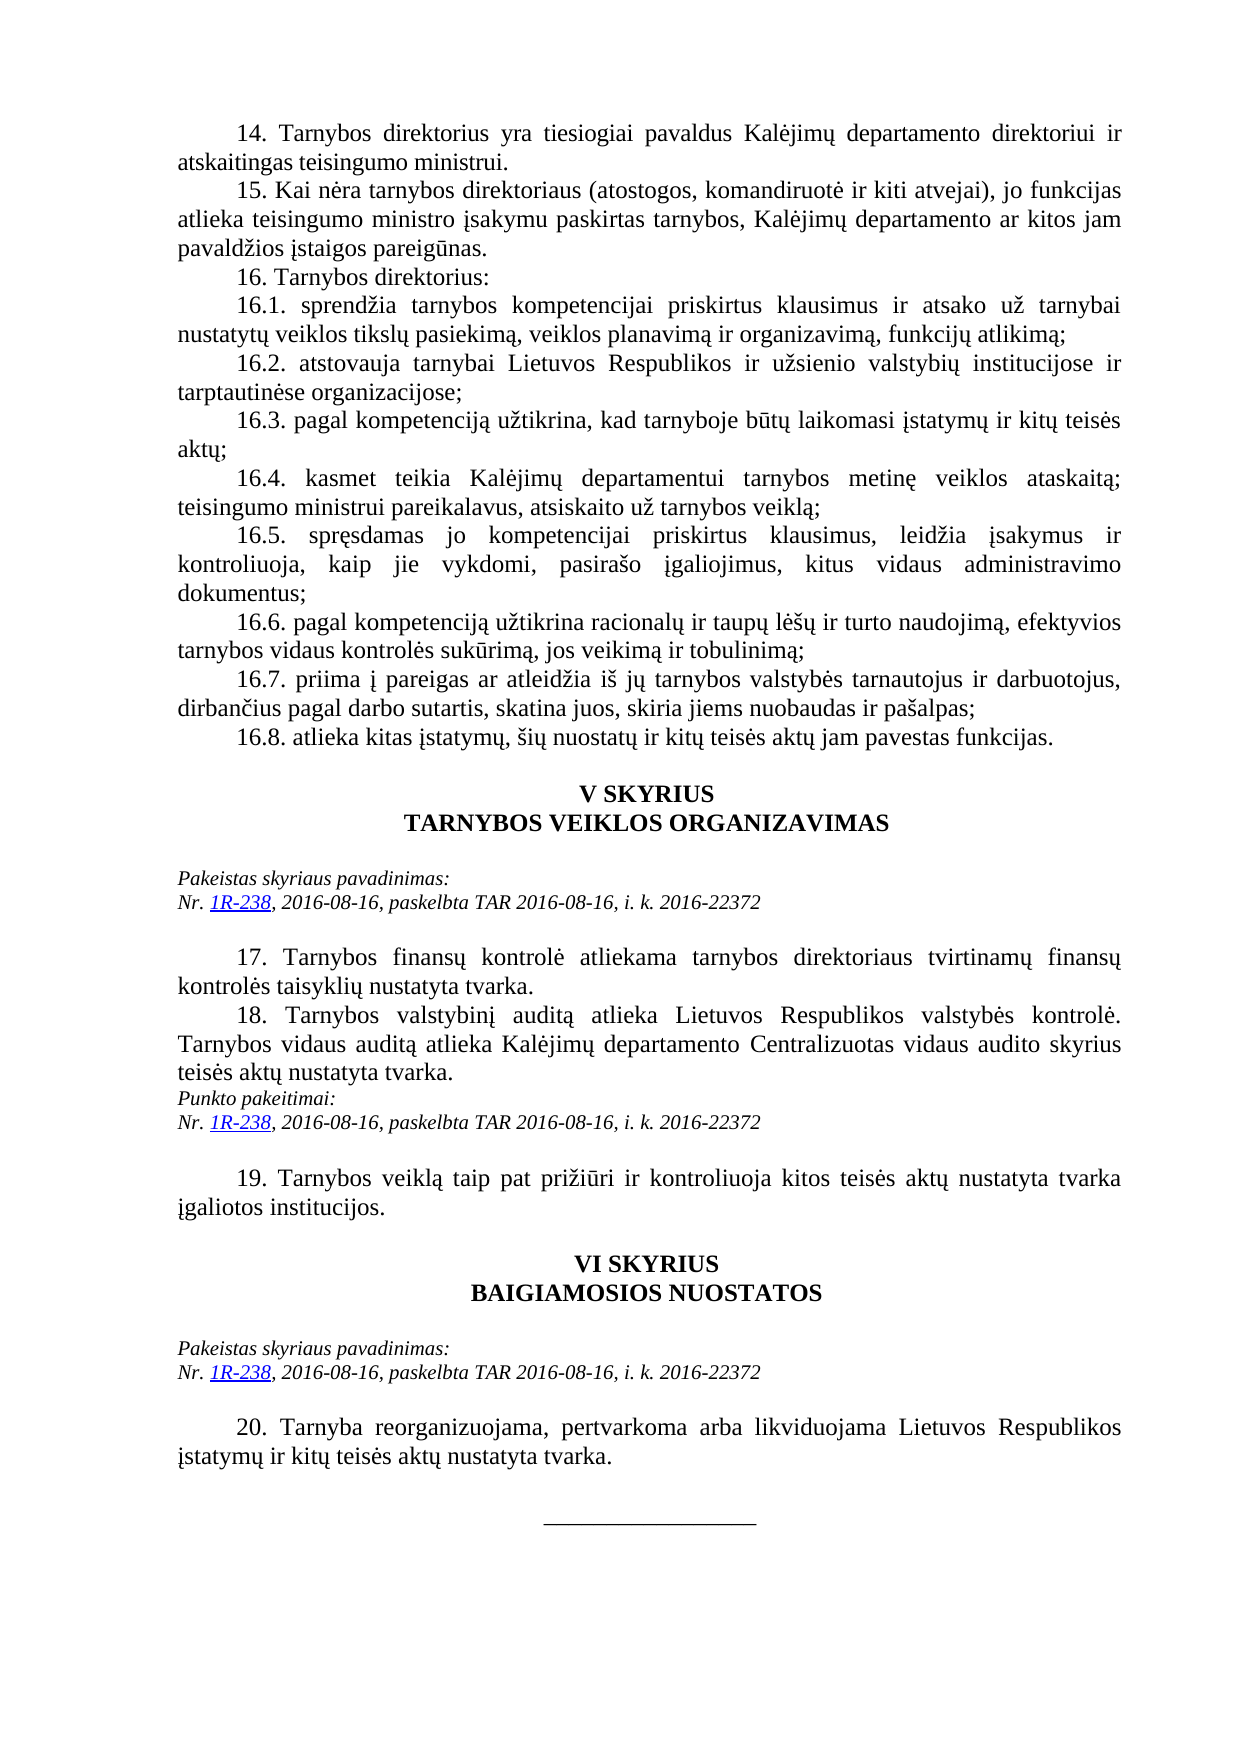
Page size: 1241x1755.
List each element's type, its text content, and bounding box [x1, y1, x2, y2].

text 17. Tarnybos finansų kontrolė atliekama tarnybos direktoriaus tvirtinamų finansų kontrolės taisyklių nustatyta tvarka. [177, 942, 1122, 1000]
text Pakeistas skyriaus pavadinimas: [177, 1336, 1122, 1360]
text Punkto pakeitimai: [177, 1086, 1122, 1110]
text V SKYRIUS TARNYBOS VEIKLOS ORGANIZAVIMAS [177, 779, 1122, 837]
text 18. Tarnybos valstybinį auditą atlieka Lietuvos Respublikos valstybės kontrolė. Tarnybos vidaus auditą atlieka Kalėjimų departamento Centralizuotas vidaus audito skyrius teisės aktų nustatyta tvarka. [177, 1000, 1122, 1086]
text _________________ [177, 1499, 1122, 1527]
text Pakeistas skyriaus pavadinimas: [177, 866, 1122, 890]
text 16.2. atstovauja tarnybai Lietuvos Respublikos ir užsienio valstybių institucijose ir tarptautinėse organizacijose; [177, 348, 1122, 406]
text Nr. 1R-238, 2016-08-16, paskelbta TAR 2016-08-16, i. k. 2016-22372 [177, 890, 1122, 914]
text VI SKYRIUS BAIGIAMOSIOS NUOSTATOS [177, 1249, 1122, 1307]
text 20. Tarnyba reorganizuojama, pertvarkoma arba likviduojama Lietuvos Respublikos įstatymų ir kitų teisės aktų nustatyta tvarka. [177, 1412, 1122, 1470]
text 16.5. spręsdamas jo kompetencijai priskirtus klausimus, leidžia įsakymus ir kontroliuoja, kaip jie vykdomi, pasirašo įgaliojimus, kitus vidaus administravimo dokumentus; [177, 521, 1122, 607]
text 19. Tarnybos veiklą taip pat prižiūri ir kontroliuoja kitos teisės aktų nustatyta tvarka įgaliotos institucijos. [177, 1163, 1122, 1221]
text 15. Kai nėra tarnybos direktoriaus (atostogos, komandiruotė ir kiti atvejai), jo funkcijas atlieka teisingumo ministro įsakymu paskirtas tarnybos, Kalėjimų departamento ar kitos jam pavaldžios įstaigos pareigūnas. [177, 176, 1122, 262]
text Nr. 1R-238, 2016-08-16, paskelbta TAR 2016-08-16, i. k. 2016-22372 [177, 1110, 1122, 1134]
text 16. Tarnybos direktorius: [177, 262, 1122, 291]
text 16.8. atlieka kitas įstatymų, šių nuostatų ir kitų teisės aktų jam pavestas funkcijas. [177, 722, 1122, 751]
text 16.7. priima į pareigas ar atleidžia iš jų tarnybos valstybės tarnautojus ir darbuotojus, dirbančius pagal darbo sutartis, skatina juos, skiria jiems nuobaudas ir pašalpas; [177, 664, 1122, 722]
text 16.1. sprendžia tarnybos kompetencijai priskirtus klausimus ir atsako už tarnybai nustatytų veiklos tikslų pasiekimą, veiklos planavimą ir organizavimą, funkcijų atlikimą; [177, 291, 1122, 348]
text 16.6. pagal kompetenciją užtikrina racionalų ir taupų lėšų ir turto naudojimą, efektyvios tarnybos vidaus kontrolės sukūrimą, jos veikimą ir tobulinimą; [177, 607, 1122, 664]
text Nr. 1R-238, 2016-08-16, paskelbta TAR 2016-08-16, i. k. 2016-22372 [177, 1360, 1122, 1384]
text 16.3. pagal kompetenciją užtikrina, kad tarnyboje būtų laikomasi įstatymų ir kitų teisės aktų; [177, 406, 1122, 463]
text 16.4. kasmet teikia Kalėjimų departamentui tarnybos metinę veiklos ataskaitą; teisingumo ministrui pareikalavus, atsiskaito už tarnybos veiklą; [177, 463, 1122, 521]
text 14. Tarnybos direktorius yra tiesiogiai pavaldus Kalėjimų departamento direktoriui ir atskaitingas teisingumo ministrui. [177, 118, 1122, 176]
